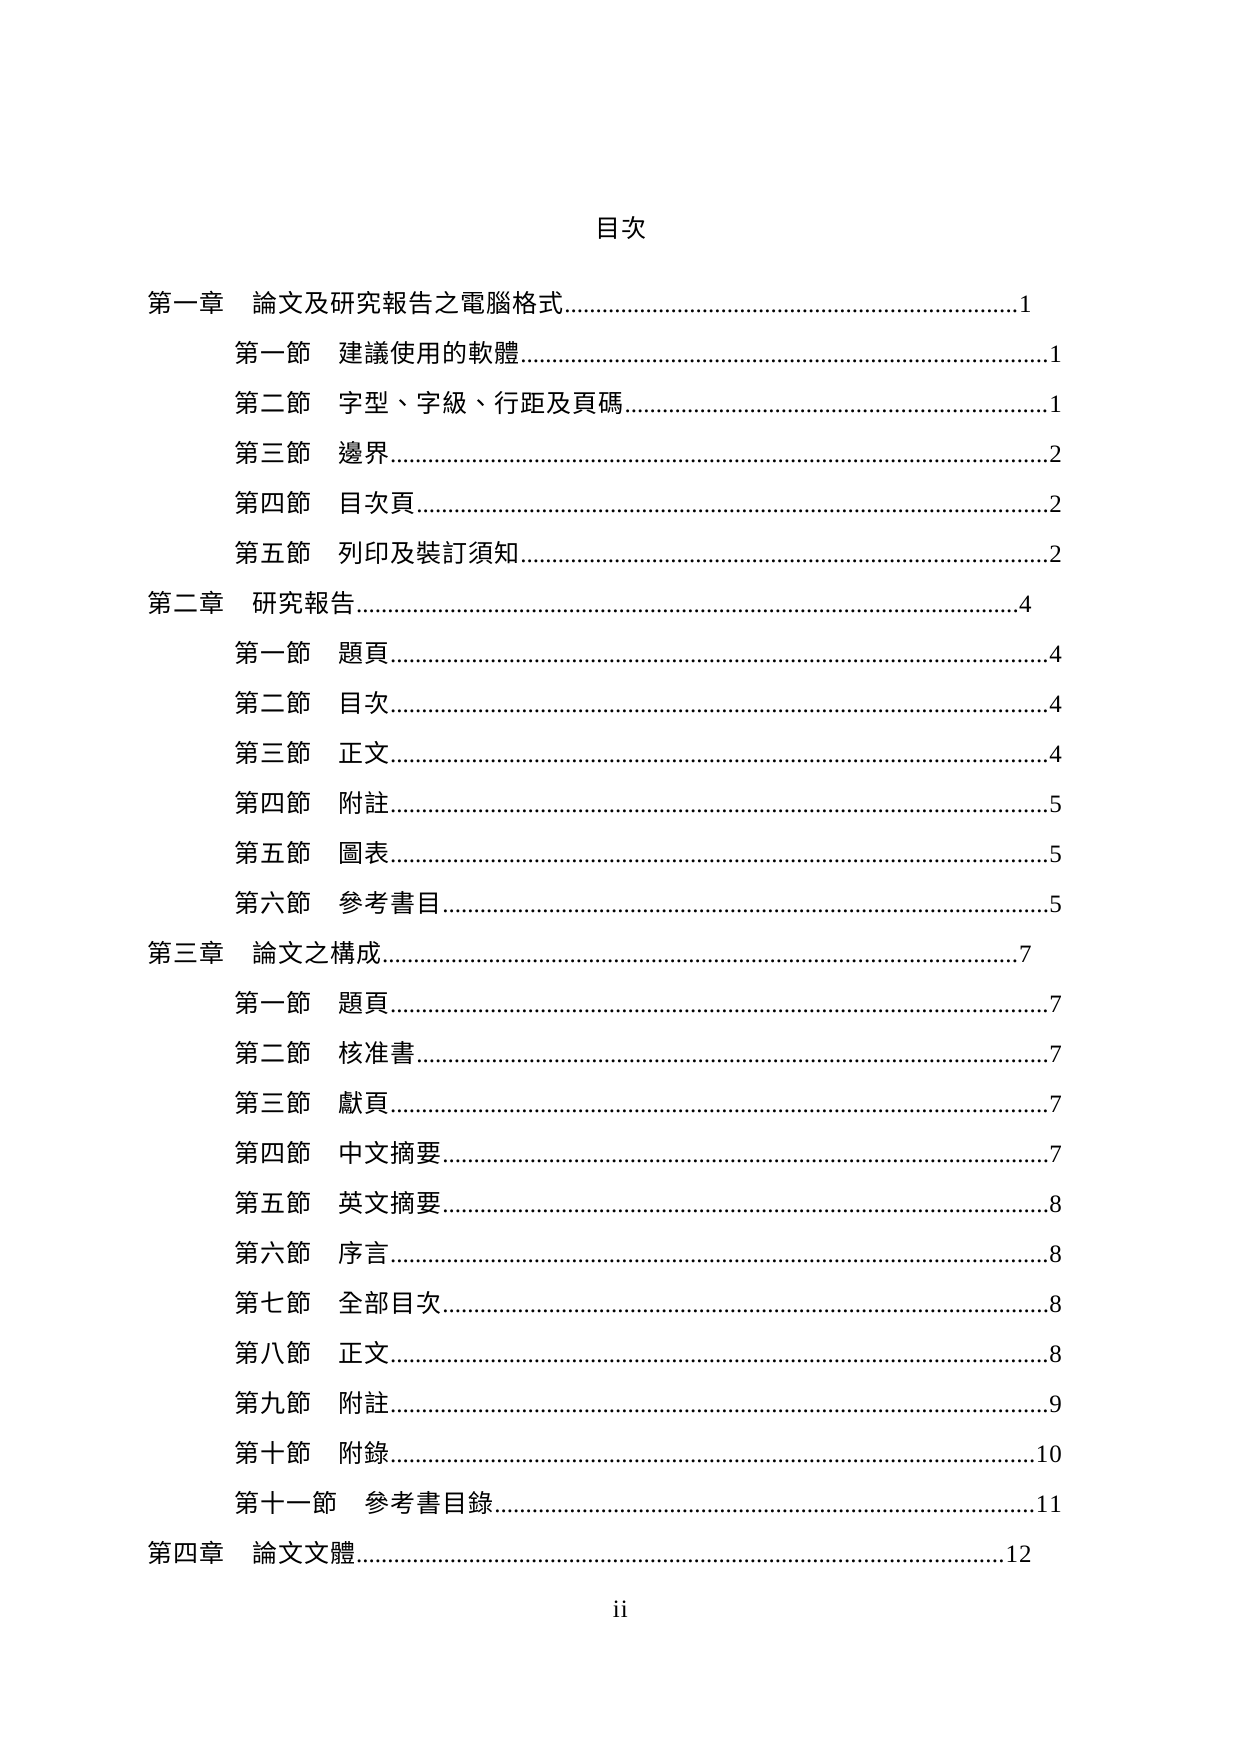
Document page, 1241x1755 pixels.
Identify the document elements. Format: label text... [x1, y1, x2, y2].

text 第一章 論文及研究報告之電腦格式 1 [148, 273, 1093, 323]
text 第七節 全部目次 8 [204, 1273, 1093, 1323]
text 第二節 字型、字級、行距及頁碼 1 [204, 373, 1093, 423]
text 第五節 英文摘要 8 [204, 1173, 1093, 1223]
text 第五節 圖表 5 [204, 823, 1093, 873]
text 第一節 題頁 4 [204, 623, 1093, 673]
text 第三章 論文之構成 7 [148, 923, 1093, 973]
text 第三節 獻頁 7 [204, 1073, 1093, 1123]
text 第十一節 參考書目錄 11 [204, 1473, 1093, 1523]
text 第三節 正文 4 [204, 723, 1093, 773]
text 第一節 題頁 7 [204, 973, 1093, 1023]
text 第二節 核准書 7 [204, 1023, 1093, 1073]
subtitle 目次 [148, 198, 1093, 248]
text 第六節 序言 8 [204, 1223, 1093, 1273]
text 第五節 列印及裝訂須知 2 [204, 523, 1093, 573]
text 第二章 研究報告 4 [148, 573, 1093, 623]
text 第二節 目次 4 [204, 673, 1093, 723]
text 第四節 附註 5 [204, 773, 1093, 823]
text 第四節 中文摘要 7 [204, 1123, 1093, 1173]
text 第四章 論文文體 12 [148, 1523, 1093, 1573]
text 第八節 正文 8 [204, 1323, 1093, 1373]
text 第六節 參考書目 5 [204, 873, 1093, 923]
text 第三節 邊界 2 [204, 423, 1093, 473]
text 第九節 附註 9 [204, 1373, 1093, 1423]
text 第十節 附錄 10 [204, 1423, 1093, 1473]
text 第一節 建議使用的軟體 1 [204, 323, 1093, 373]
text 第四節 目次頁 2 [204, 473, 1093, 523]
